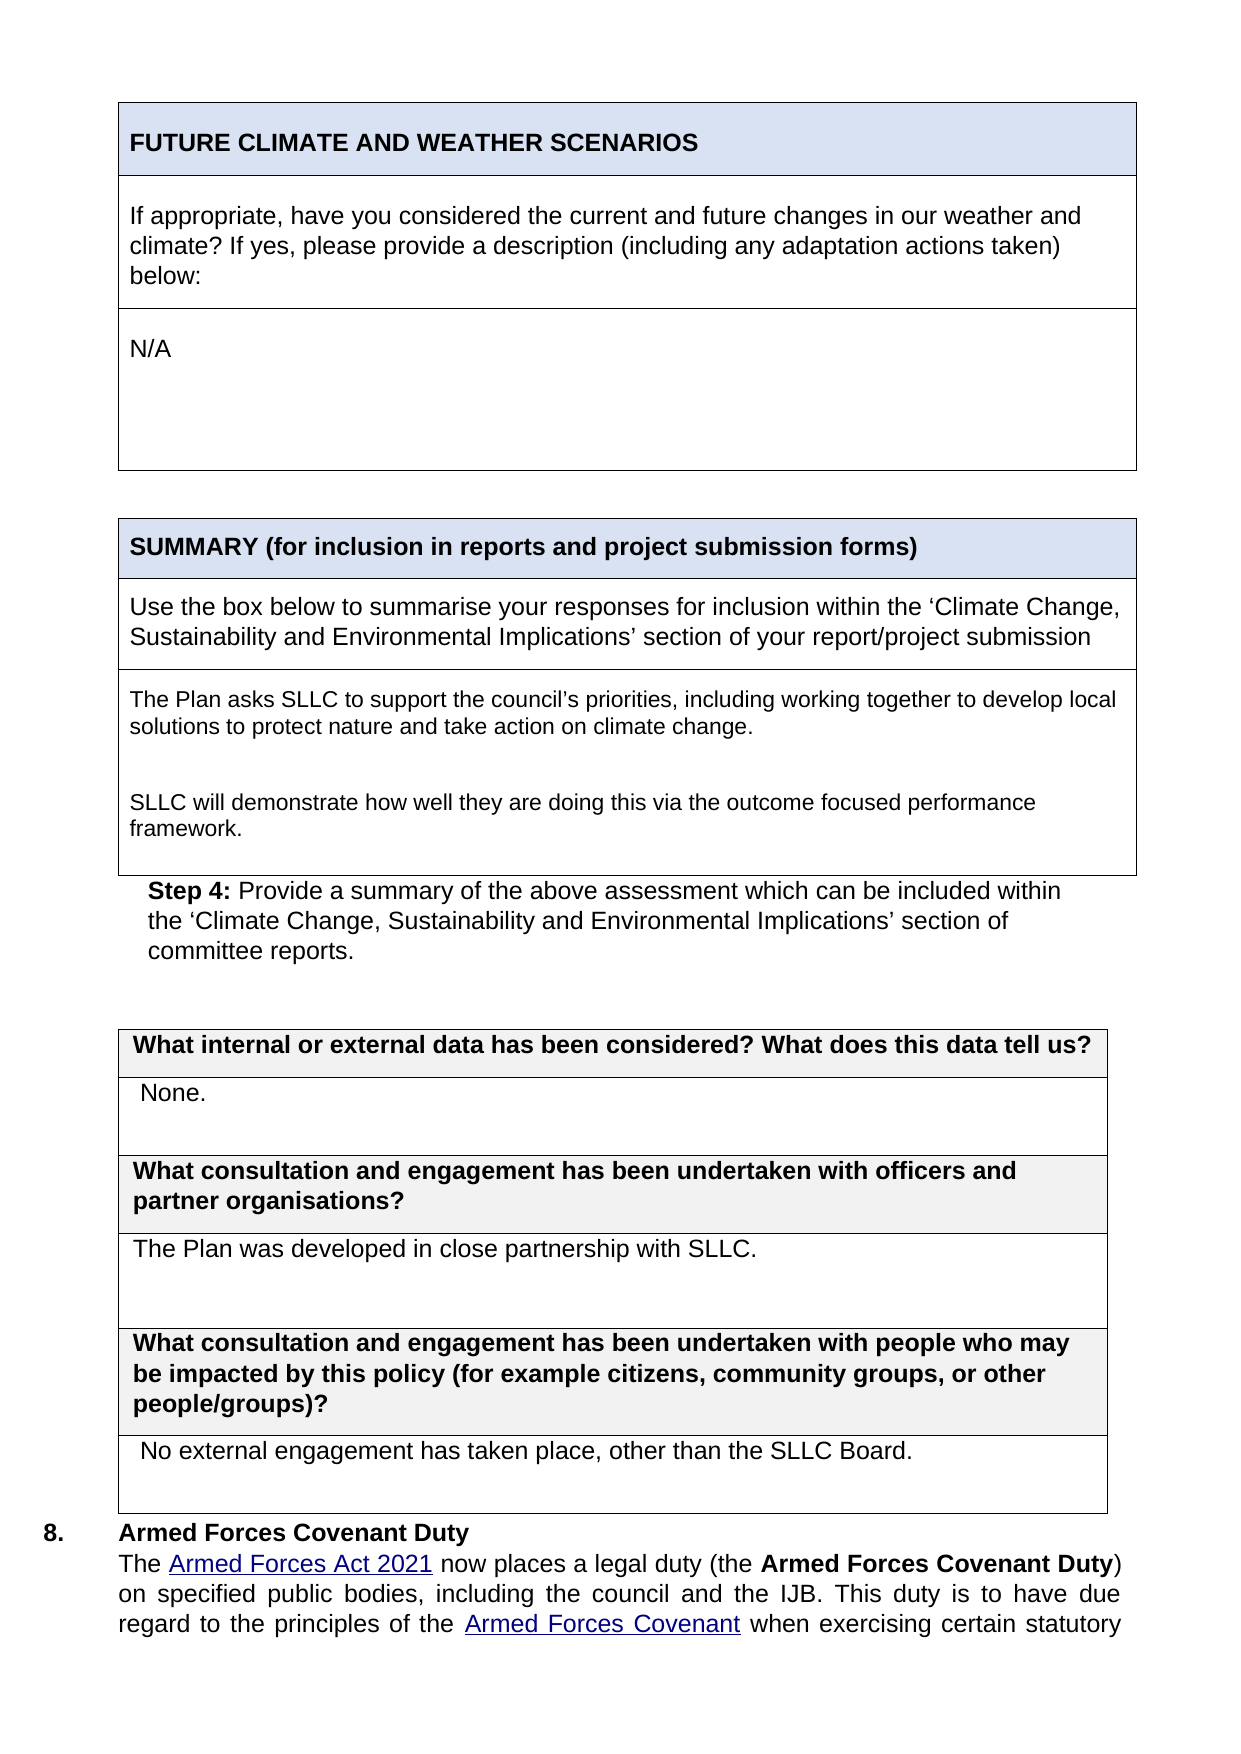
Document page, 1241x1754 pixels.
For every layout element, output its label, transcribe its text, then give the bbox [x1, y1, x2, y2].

table_cell What consultation and engagement has been undertaken with officers and partner organisations? [119, 1156, 1107, 1233]
table_header SUMMARY (for inclusion in reports and project submission forms) [119, 519, 1136, 578]
table_cell N/A [119, 309, 1136, 470]
table_header What internal or external data has been considered? What does this data tell us? [119, 1030, 1107, 1077]
table_cell None. [119, 1078, 1107, 1155]
table_cell Use the box below to summarise your responses for inclusion within the ‘Climate Change, Sustainability and Environmental Implications’ section of your report/project submission [119, 579, 1136, 669]
table_cell What consultation and engagement has been undertaken with people who may be impacted by this policy (for example citizens, community groups, or other people/groups)? [119, 1329, 1107, 1435]
text The Armed Forces Act 2021 now places a legal duty (the Armed Forces Covenant Duty) on specified public bodies, including the council and the IJB. This duty is to have due regard to the principles of the Armed Forces Covenant when exercising certain statutory [118, 1548, 1122, 1637]
table_cell If appropriate, have you considered the current and future changes in our weather and climate? If yes, please provide a description (including any adaptation actions taken) below: [119, 176, 1136, 308]
text Step 4: Provide a summary of the above assessment which can be included within the ‘Climate Change, Sustainability and Environmental Implications’ section of committee reports. [148, 876, 1095, 965]
table_cell No external engagement has taken place, other than the SLLC Board. [119, 1436, 1107, 1513]
table_header FUTURE CLIMATE AND WEATHER SCENARIOS [119, 103, 1136, 175]
subtitle Armed Forces Covenant Duty [43, 1518, 1122, 1547]
table_cell The Plan asks SLLC to support the council’s priorities, including working together to develop local solutions to protect nature and take action on climate change. SLLC will demonstrate how well they are doing this via the outcome focused performance framework. [119, 670, 1136, 875]
table_cell The Plan was developed in close partnership with SLLC. [119, 1234, 1107, 1327]
